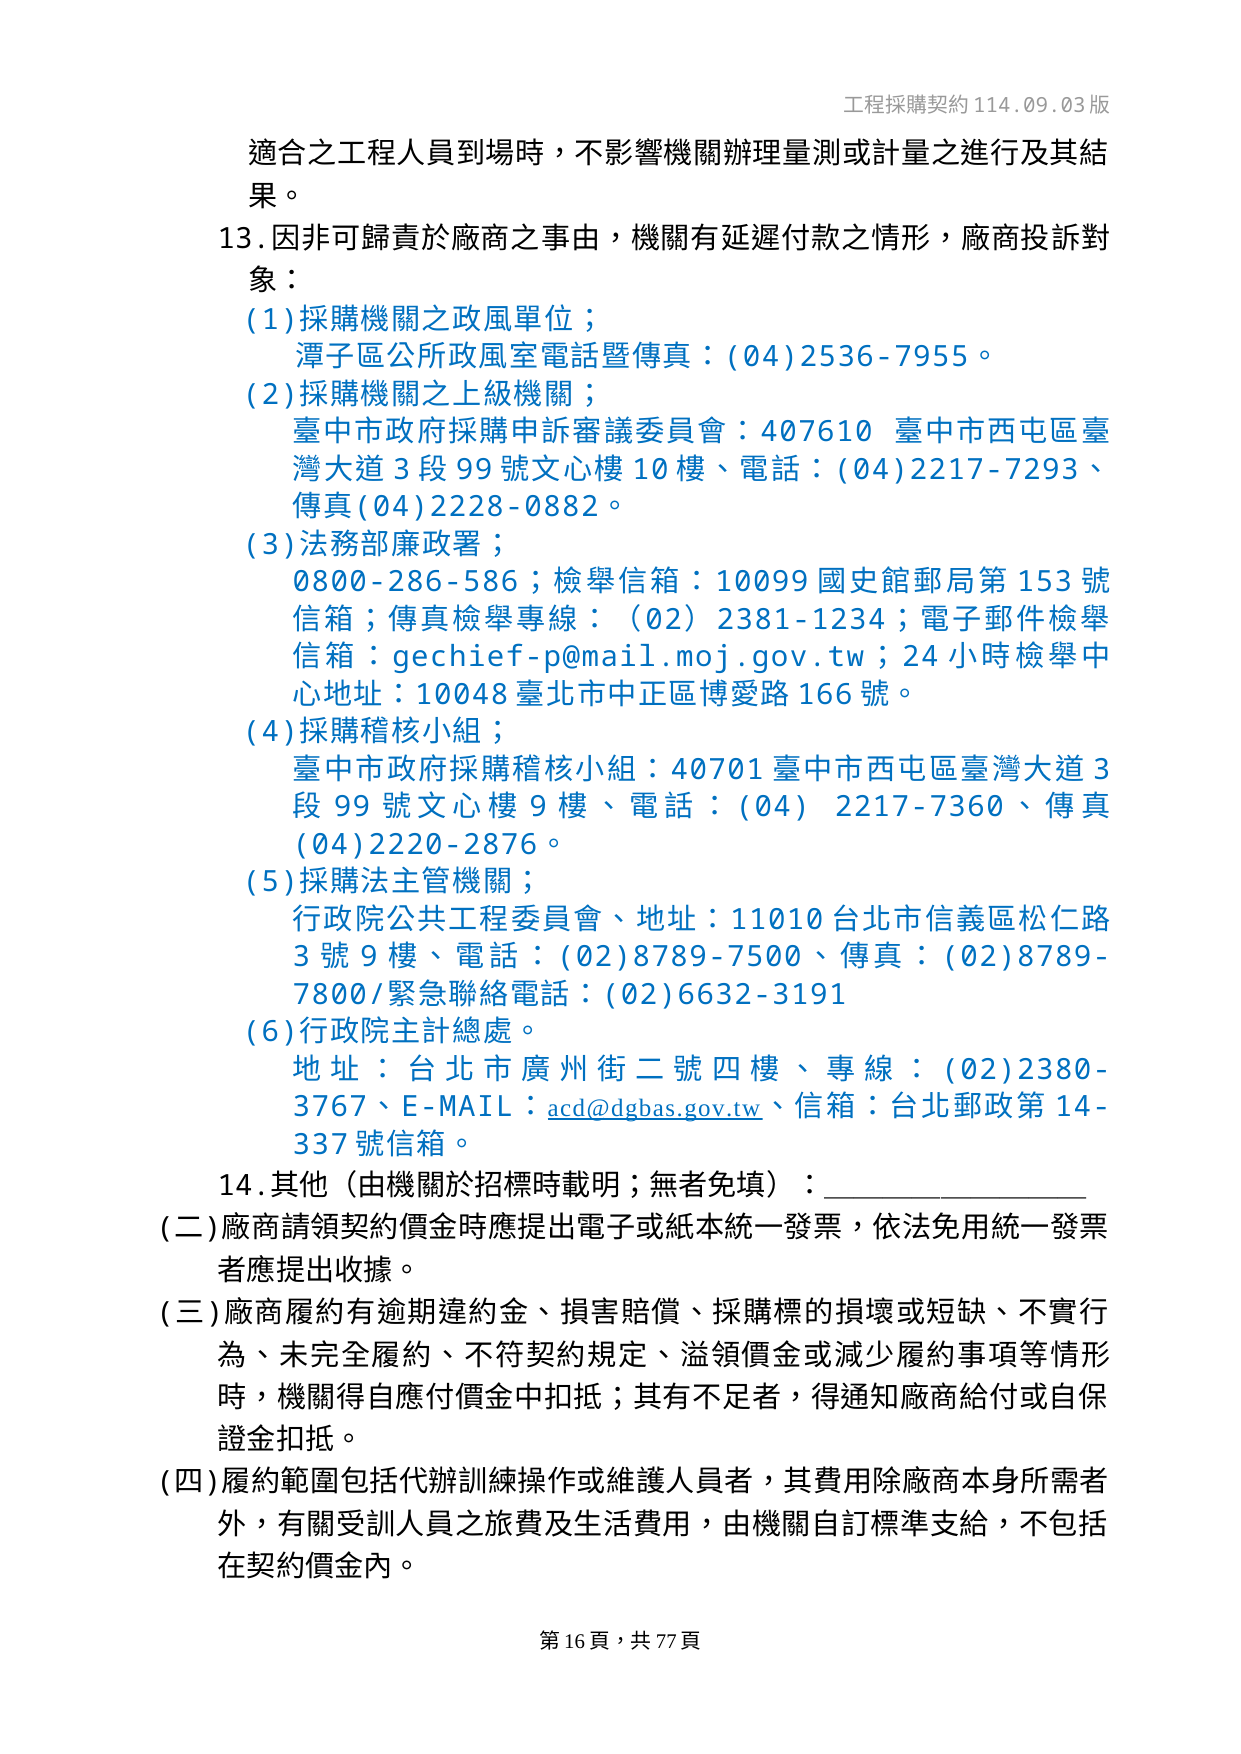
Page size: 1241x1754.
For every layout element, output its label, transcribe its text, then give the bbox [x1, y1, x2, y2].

text (三)廠商履約有逾期違約金、損害賠償、採購標的損壞或短缺、不實行為、未完全履約、不符契約規定、溢領價金或減少履約事項等情形時，機關得自應付價金中扣抵；其有不足者，得通知廠商給付或自保證金扣抵。 [156, 1289, 1110, 1458]
text (4)採購稽核小組； [242, 712, 1110, 749]
text (5)採購法主管機關； [242, 862, 1110, 899]
text (2)採購機關之上級機關； [242, 374, 1110, 412]
text 臺中市政府採購稽核小組：40701臺中市西屯區臺灣大道3段99號文心樓9樓、電話：(04) 2217-7360、傳真(04)2220-2876。 [292, 749, 1110, 862]
text 臺中市政府採購申訴審議委員會：407610 臺中市西屯區臺灣大道3段99號文心樓10樓、電話：(04)2217-7293、傳真(04)2228-0882。 [292, 412, 1110, 524]
text (二)廠商請領契約價金時應提出電子或紙本統一發票，依法免用統一發票者應提出收據。 [156, 1204, 1110, 1289]
text (3)法務部廉政署； [242, 524, 1110, 562]
text (1)採購機關之政風單位； [242, 299, 1110, 337]
text 適合之工程人員到場時，不影響機關辦理量測或計量之進行及其結果。 [217, 130, 1110, 214]
text 14.其他（由機關於招標時載明；無者免填）：＿＿＿＿＿＿＿＿＿ [217, 1162, 1110, 1204]
text 地址：台北市廣州街二號四樓、專線：(02)2380-3767、E-MAIL：acd@dgbas.gov.tw、信箱：台北郵政第14-337號信箱。 [292, 1049, 1110, 1162]
text (6)行政院主計總處。 [242, 1012, 1110, 1049]
text 0800-286-586；檢舉信箱：10099國史館郵局第153號信箱；傳真檢舉專線：（02）2381-1234；電子郵件檢舉信箱：gechief-p@mail.moj.gov.tw；24小時檢舉中心地址：10048臺北市中正區博愛路166號。 [292, 562, 1110, 712]
text 潭子區公所政風室電話暨傳真：(04)2536-7955。 [263, 337, 1110, 374]
text 行政院公共工程委員會、地址：11010台北市信義區松仁路3號9樓、電話：(02)8789-7500、傳真：(02)8789-7800/緊急聯絡電話：(02)6632-3191 [292, 899, 1110, 1012]
text 13.因非可歸責於廠商之事由，機關有延遲付款之情形，廠商投訴對象： [217, 214, 1110, 299]
text (四)履約範圍包括代辦訓練操作或維護人員者，其費用除廠商本身所需者外，有關受訓人員之旅費及生活費用，由機關自訂標準支給，不包括在契約價金內。 [156, 1458, 1110, 1585]
